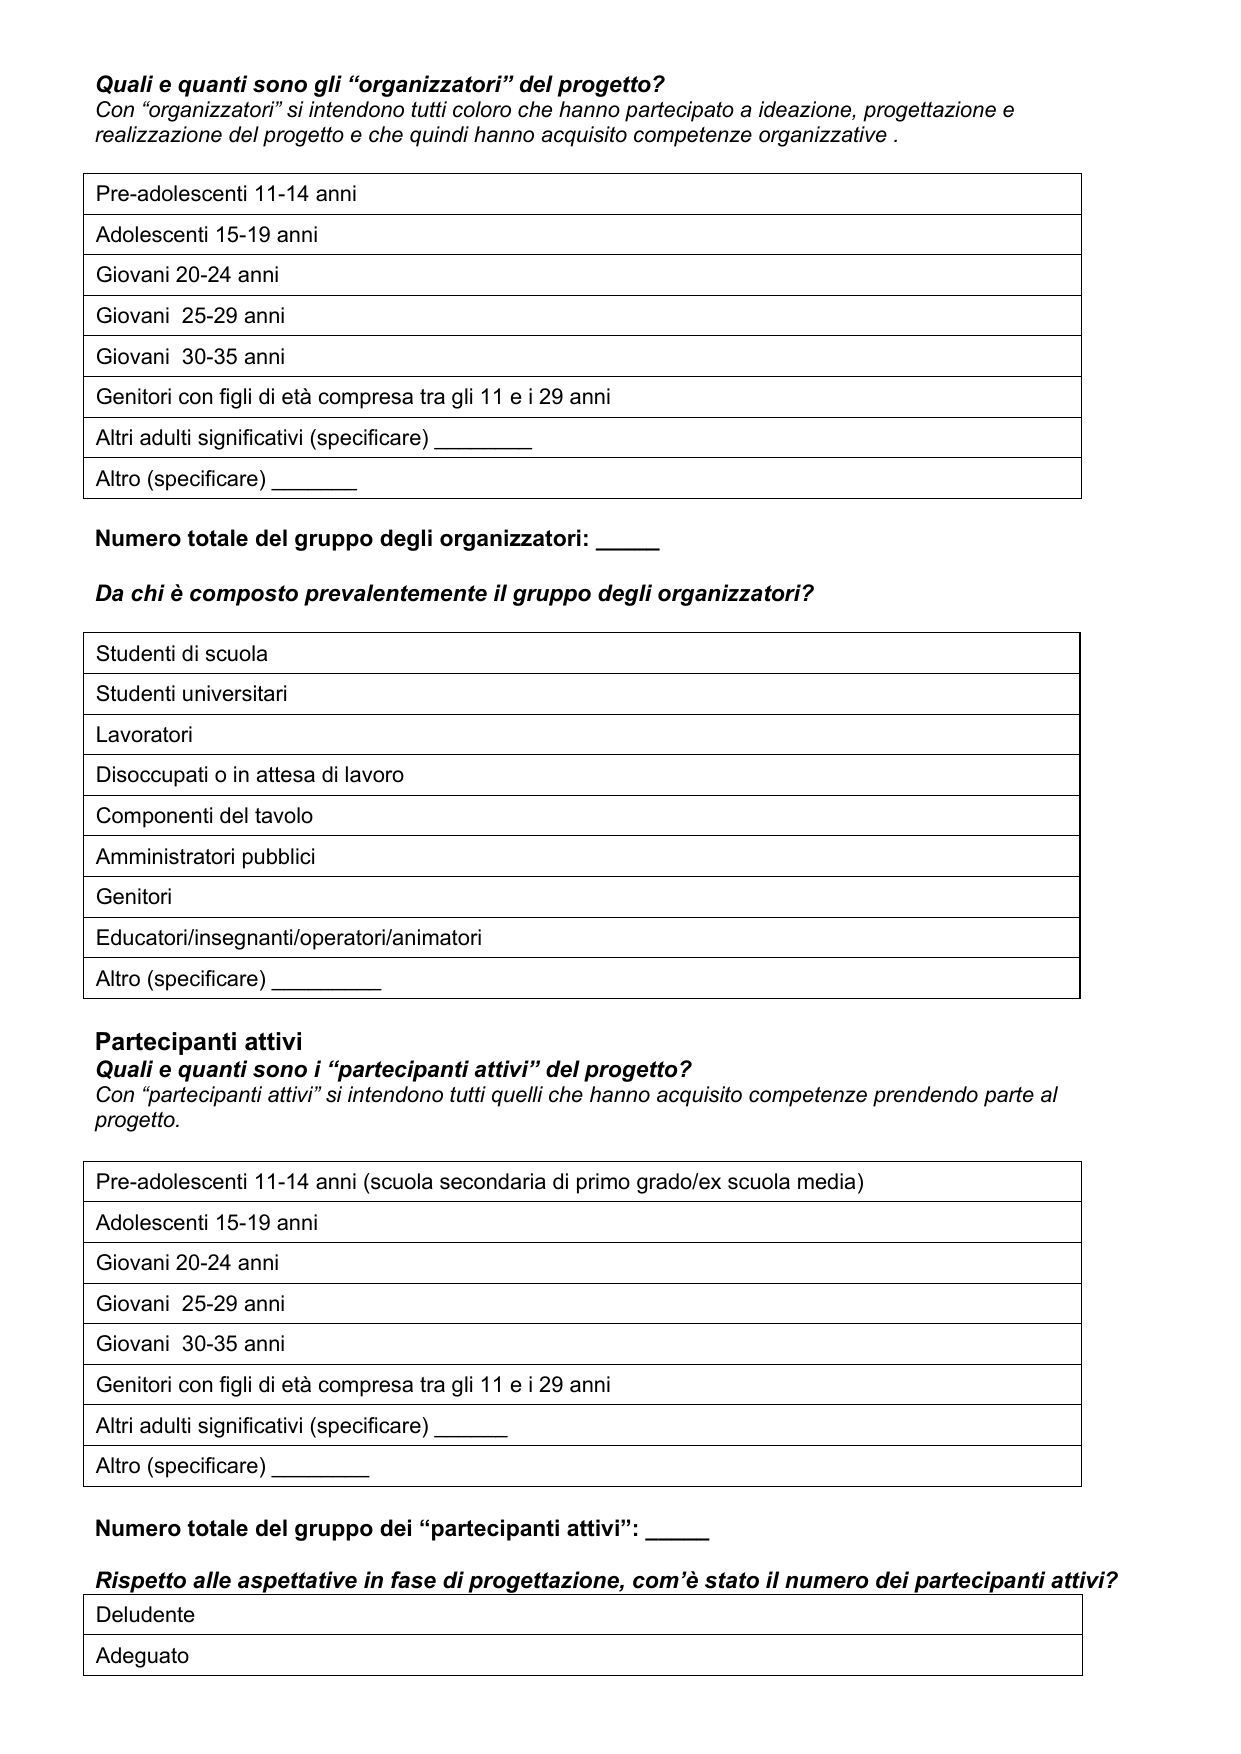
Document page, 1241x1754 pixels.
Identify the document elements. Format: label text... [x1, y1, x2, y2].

table_cell Giovani 25-29 anni [84, 296, 1081, 335]
text Da chi è composto prevalentemente il gruppo degli organizzatori? [94, 579, 1146, 606]
table_cell Altro (specificare) _________ [84, 958, 1079, 998]
table_cell Adolescenti 15-19 anni [84, 1202, 1081, 1242]
text Rispetto alle aspettative in fase di progettazione, com’è stato il numero dei partecipanti attivi? [94, 1567, 1146, 1594]
table_cell Giovani 25-29 anni [84, 1284, 1081, 1323]
table_cell Componenti del tavolo [84, 796, 1079, 835]
text Con “partecipanti attivi” si intendono tutti quelli che hanno acquisito competenze prendendo parte al progetto. [94, 1082, 1146, 1132]
table_cell Studenti universitari [84, 674, 1079, 713]
text Numero totale del gruppo degli organizzatori: _____ [94, 525, 1146, 552]
table_cell Altri adulti significativi (specificare) ______ [84, 1405, 1081, 1445]
table_cell Giovani 20-24 anni [84, 1243, 1081, 1282]
table_cell Educatori/insegnanti/operatori/animatori [84, 918, 1079, 957]
table_header Pre-adolescenti 11-14 anni (scuola secondaria di primo grado/ex scuola media) [84, 1162, 1081, 1201]
table_cell Giovani 30-35 anni [84, 1324, 1081, 1364]
table_cell Adeguato [84, 1635, 1082, 1675]
table_header Deludente [84, 1595, 1082, 1634]
table_cell Genitori [84, 877, 1079, 917]
table_cell Adolescenti 15-19 anni [84, 215, 1081, 254]
table_cell Genitori con figli di età compresa tra gli 11 e i 29 anni [84, 1365, 1081, 1404]
text Con “organizzatori” si intendono tutti coloro che hanno partecipato a ideazione, progettazione e realizzazione del progetto e che quindi hanno acquisito competenze organizzative . [94, 97, 1146, 148]
table_cell Amministratori pubblici [84, 836, 1079, 876]
text Numero totale del gruppo dei “partecipanti attivi”: _____ [94, 1514, 1146, 1541]
table_cell Giovani 20-24 anni [84, 255, 1081, 295]
table_cell Altro (specificare) _______ [84, 458, 1081, 498]
text Quali e quanti sono i “partecipanti attivi” del progetto? [94, 1056, 1146, 1082]
table_header Pre-adolescenti 11-14 anni [84, 174, 1081, 213]
table_cell Genitori con figli di età compresa tra gli 11 e i 29 anni [84, 377, 1081, 417]
table_cell Giovani 30-35 anni [84, 336, 1081, 376]
table_cell Altro (specificare) ________ [84, 1446, 1081, 1486]
table_cell Lavoratori [84, 715, 1079, 754]
text Partecipanti attivi [94, 1027, 1146, 1056]
table_cell Altri adulti significativi (specificare) ________ [84, 418, 1081, 457]
text Quali e quanti sono gli “organizzatori” del progetto? [94, 71, 1146, 97]
table_cell Disoccupati o in attesa di lavoro [84, 755, 1079, 795]
table_header Studenti di scuola [84, 633, 1079, 673]
